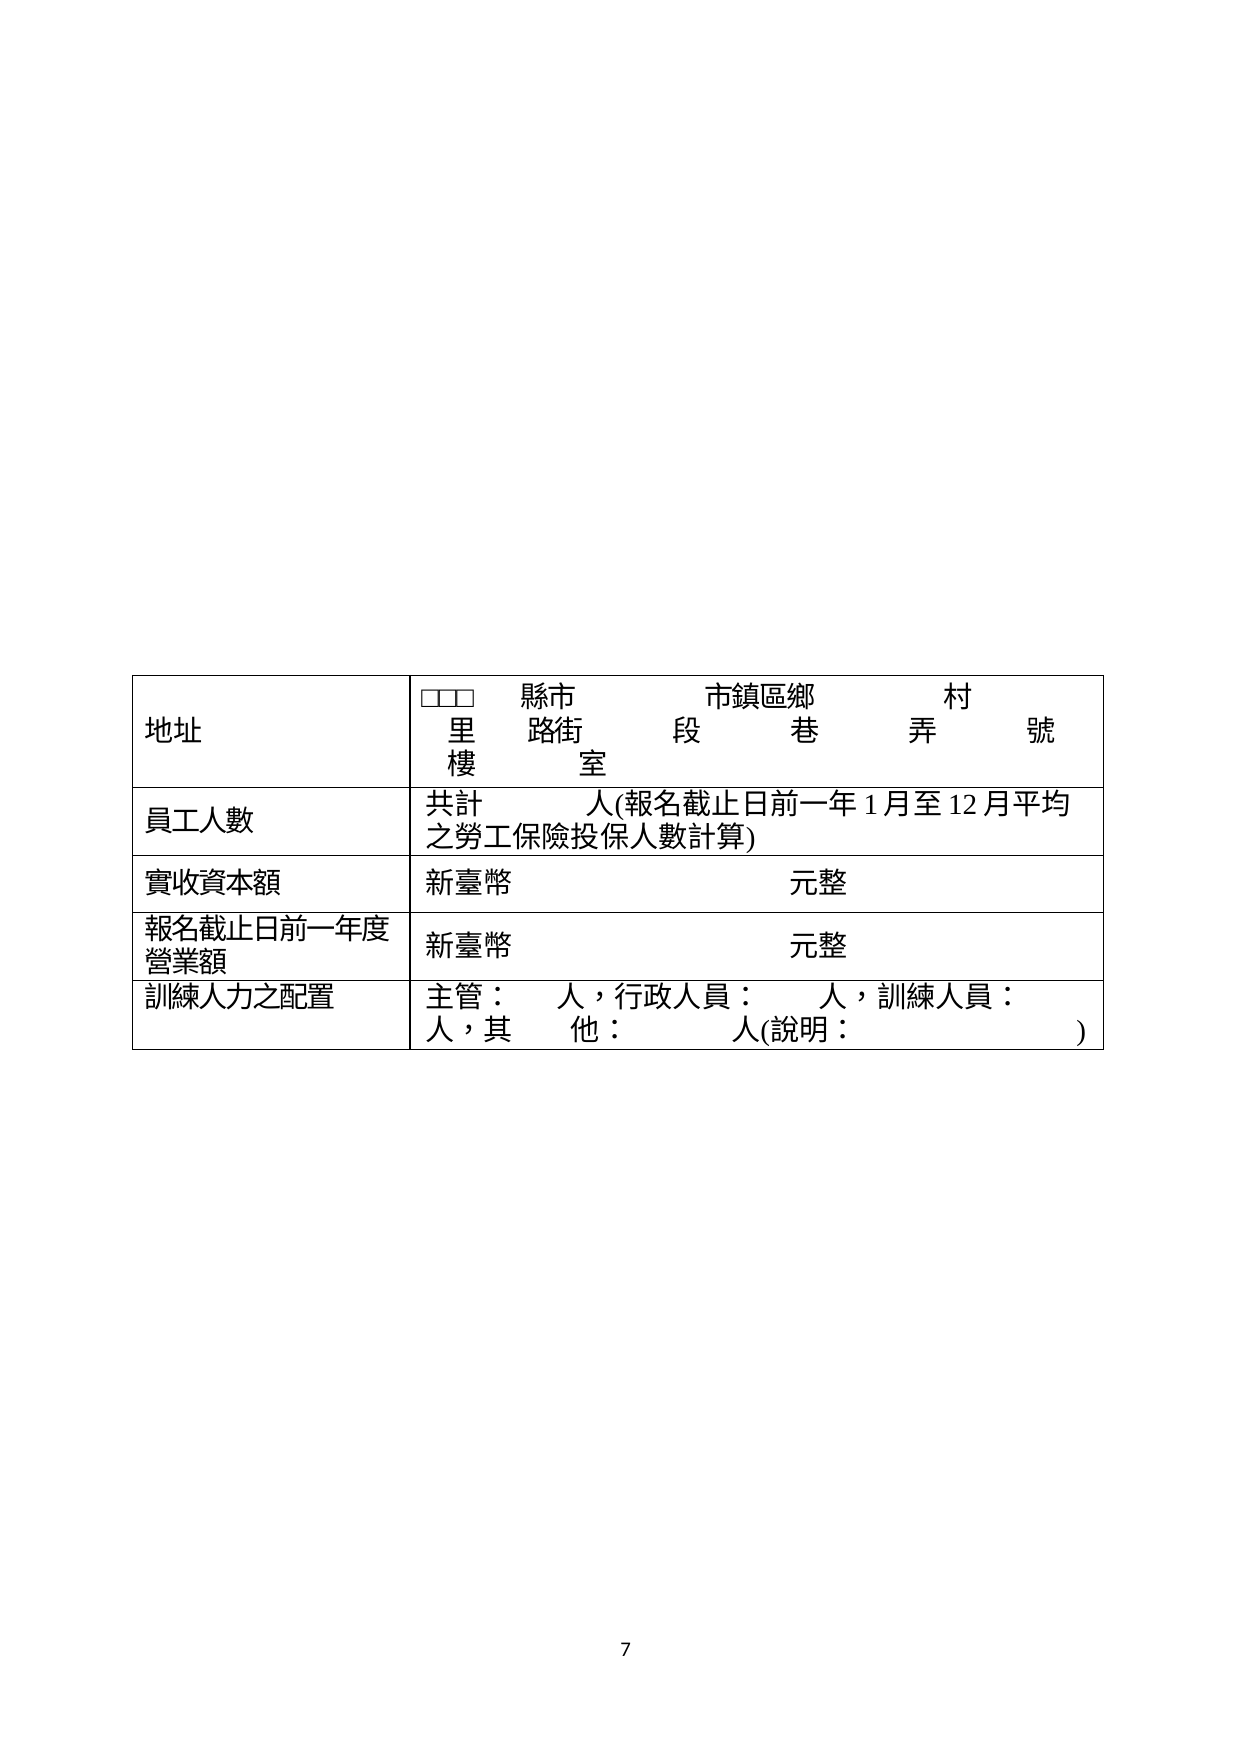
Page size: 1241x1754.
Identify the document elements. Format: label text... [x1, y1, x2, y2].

table_cell 報名截止日前一年度 營業額 [133, 913, 409, 979]
table_cell 訓練人力之配置 [133, 981, 409, 1049]
table_cell 員工人數 [133, 788, 409, 854]
table_cell 地址 [133, 676, 409, 787]
table_cell 新臺幣 元整 [411, 913, 1103, 979]
table_cell 共計 人(報名截止日前一年1月至12月平均之勞工保險投保人數計算) [411, 788, 1103, 854]
table_cell □□□ 縣市 市鎮區鄉 村 里 路街 段 巷 弄 號 樓 室 [411, 676, 1103, 787]
table_cell 實收資本額 [133, 856, 409, 912]
table_cell 主管： 人，行政人員： 人，訓練人員： 人，其 他： 人(說明： ) [411, 981, 1103, 1049]
table_cell 新臺幣 元整 [411, 856, 1103, 912]
